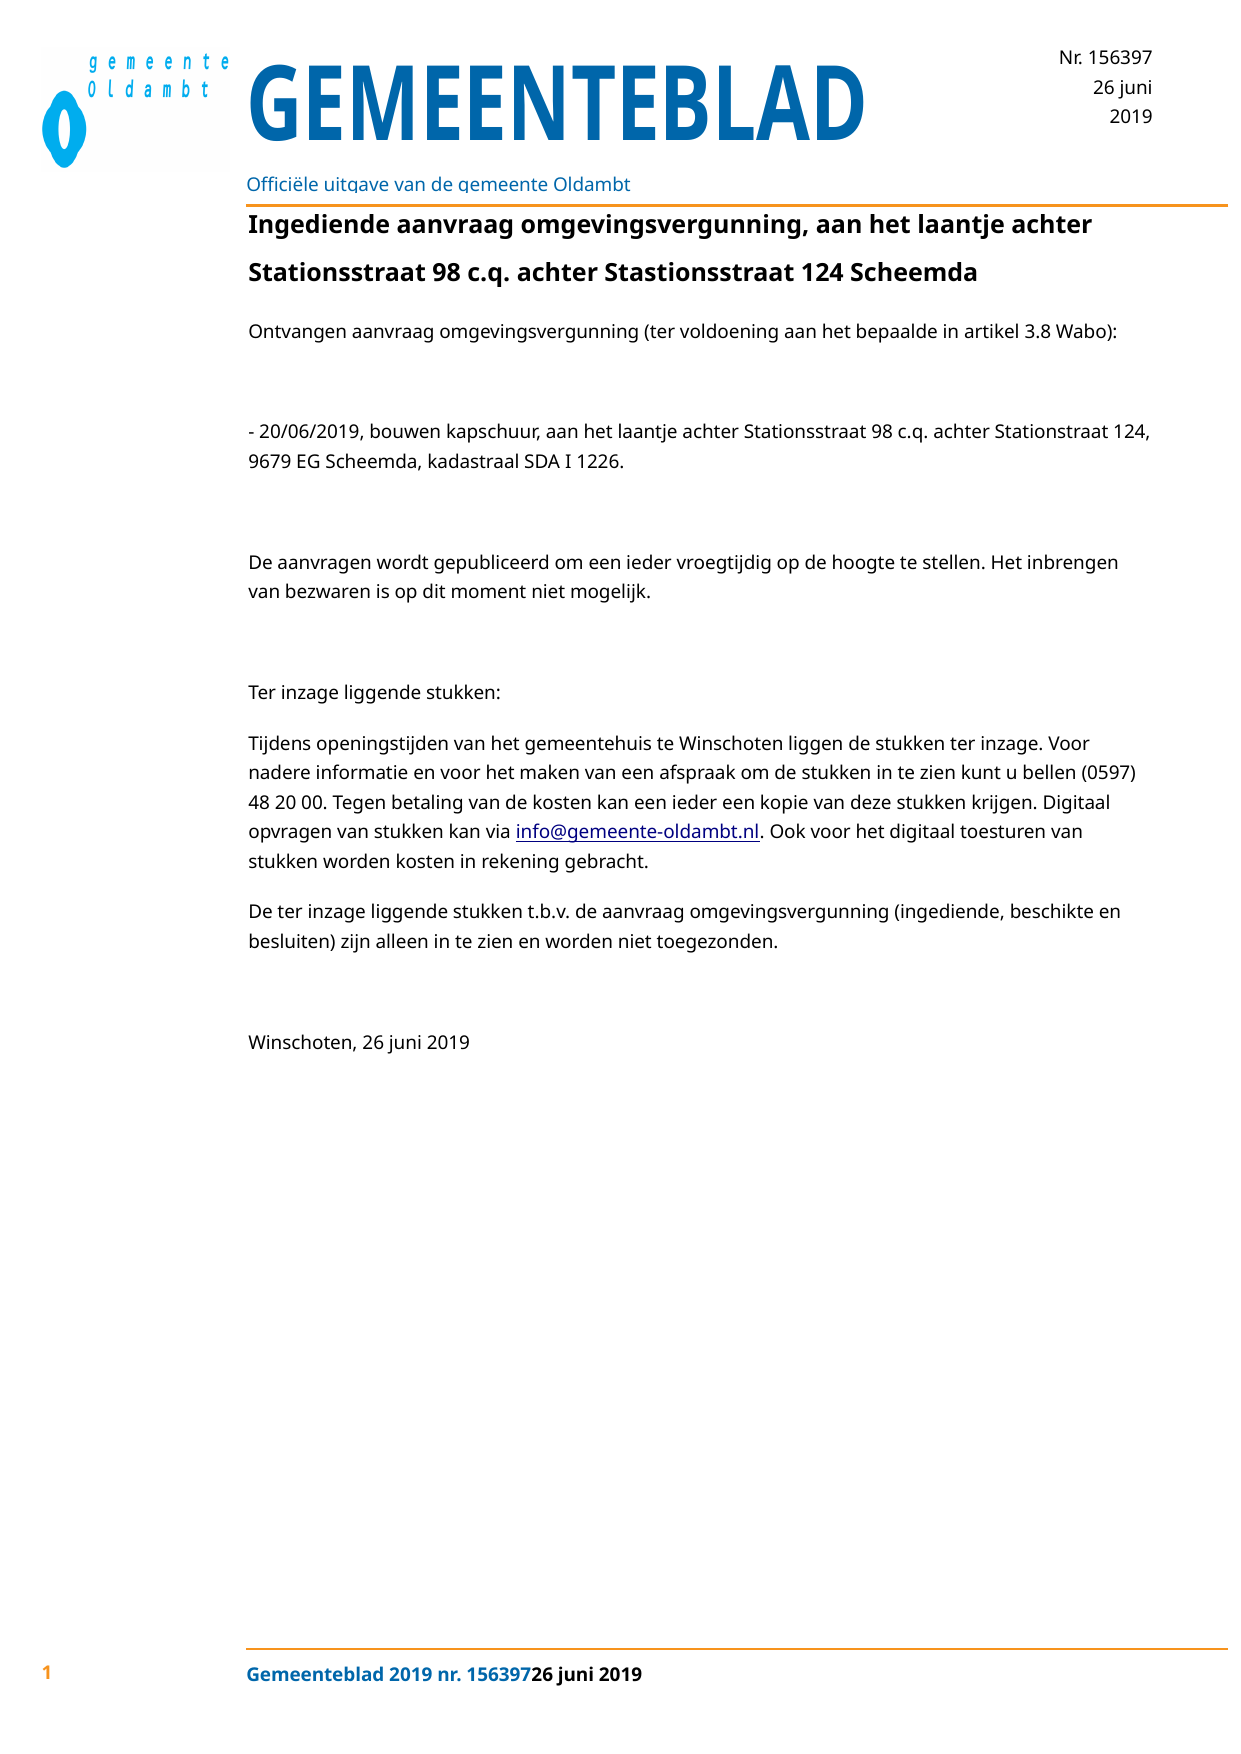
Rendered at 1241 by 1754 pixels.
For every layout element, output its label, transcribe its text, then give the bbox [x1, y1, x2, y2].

text - 20/06/2019, bouwen kapschuur, aan het laantje achter Stationsstraat 98 c.q. achter Stationstraat 124, 9679 EG Scheemda, kadastraal SDA I 1226. [248, 419, 1152, 474]
text Ontvangen aanvraag omgevingsvergunning (ter voldoening aan het bepaalde in artikel 3.8 Wabo): [248, 318, 1152, 344]
text De ter inzage liggende stukken t.b.v. de aanvraag omgevingsvergunning (ingediende, beschikte en besluiten) zijn alleen in te zien en worden niet toegezonden. [248, 899, 1152, 954]
text Tijdens openingstijden van het gemeentehuis te Winschoten liggen de stukken ter inzage. Voor nadere informatie en voor het maken van een afspraak om de stukken in te zien kunt u bellen (0597) 48 20 00. Tegen betaling van de kosten kan een ieder een kopie van deze stukken krijgen. Digitaal opvragen van stukken kan via info@gemeente-oldambt.nl. Ook voor het digitaal toesturen van stukken worden kosten in rekening gebracht. [248, 730, 1152, 874]
text Ter inzage liggende stukken: [248, 679, 1152, 705]
picture [41, 47, 231, 172]
text Ingediende aanvraag omgevingsvergunning, aan het laantje achter Stationsstraat 98 c.q. achter Stastionsstraat 124 Scheemda [248, 207, 1152, 288]
text De aanvragen wordt gepubliceerd om een ieder vroegtijdig op de hoogte te stellen. Het inbrengen van bezwaren is op dit moment niet mogelijk. [248, 549, 1152, 604]
text Winschoten, 26 juni 2019 [248, 1029, 1152, 1055]
